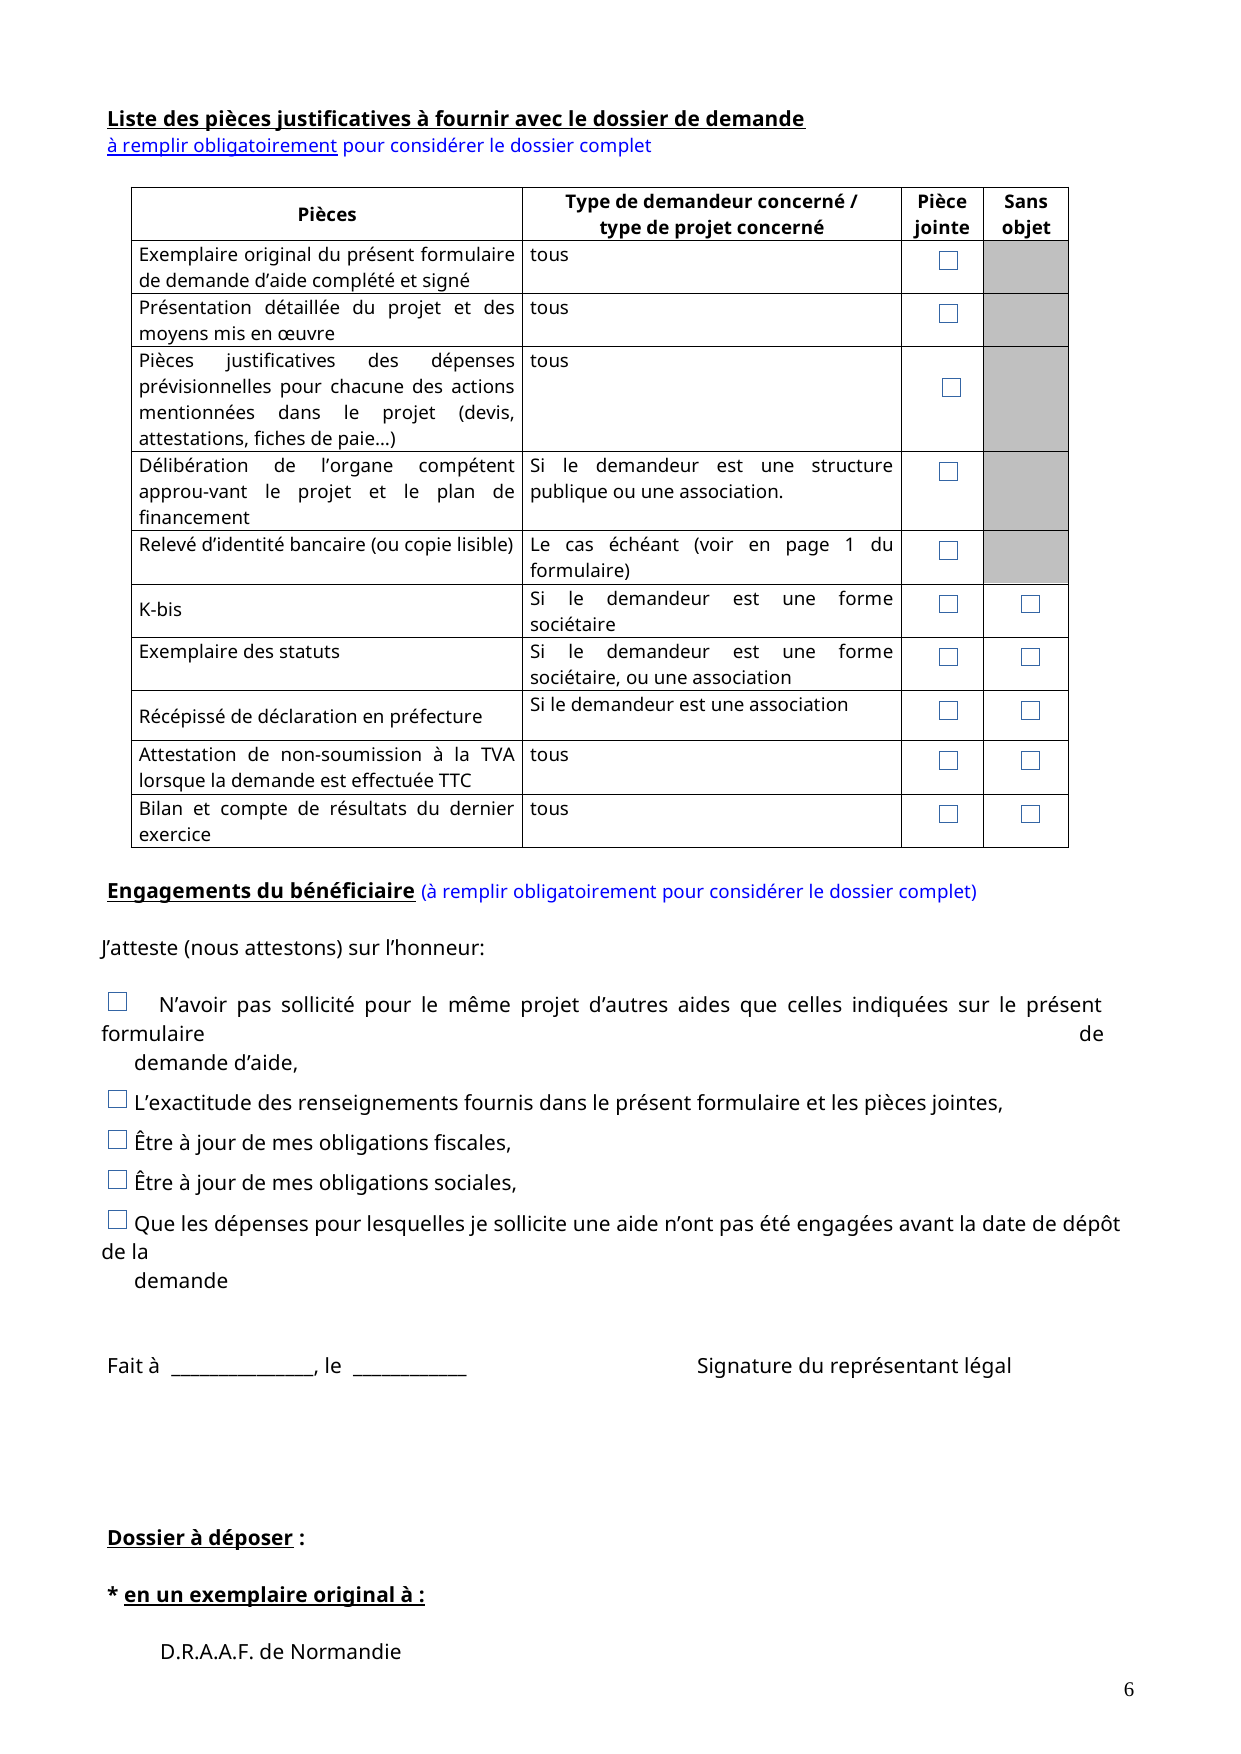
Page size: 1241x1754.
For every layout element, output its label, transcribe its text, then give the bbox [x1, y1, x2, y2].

text L’exactitude des renseignements fournis dans le présent formulaire et les pièces jointes, [101, 1088, 1104, 1116]
text * en un exemplaire original à : [107, 1580, 1134, 1608]
table_cell Le cas échéant (voir en page 1 du formulaire) [523, 531, 901, 583]
table_header Pièces [132, 188, 522, 240]
text D.R.A.A.F. de Normandie [160, 1637, 1134, 1665]
table_cell Relevé d’identité bancaire (ou copie lisible) [132, 531, 522, 583]
table_cell [902, 585, 983, 637]
table_cell Bilan et compte de résultats du dernier exercice [132, 795, 522, 847]
table_cell [984, 795, 1068, 847]
table_cell [902, 452, 983, 530]
table_header Sans objet [984, 188, 1068, 240]
table_cell [984, 585, 1068, 637]
table_cell tous [523, 241, 901, 293]
table_cell [984, 452, 1068, 530]
table_cell tous [523, 347, 901, 451]
table_cell [902, 347, 983, 451]
table_cell Si le demandeur est une structure publique ou une association. [523, 452, 901, 530]
table_cell [902, 241, 983, 293]
table_cell Si le demandeur est une association [523, 691, 901, 740]
text Dossier à déposer : [107, 1523, 1134, 1551]
table_cell [902, 638, 983, 690]
table_cell [902, 795, 983, 847]
table_cell tous [523, 741, 901, 793]
table_cell tous [523, 795, 901, 847]
table_cell [984, 241, 1068, 293]
table_cell tous [523, 294, 901, 346]
table_cell [984, 531, 1068, 583]
table_cell Exemplaire original du présent formulaire de demande d’aide complété et signé [132, 241, 522, 293]
table_header Pièce jointe [902, 188, 983, 240]
table_cell Récépissé de déclaration en préfecture [132, 691, 522, 740]
table_cell [984, 741, 1068, 793]
text J’atteste (nous attestons) sur l’honneur: [101, 933, 1104, 962]
table_cell [984, 638, 1068, 690]
text Être à jour de mes obligations fiscales, [101, 1128, 1104, 1157]
table_cell Exemplaire des statuts [132, 638, 522, 690]
text Être à jour de mes obligations sociales, [101, 1168, 1104, 1197]
text Fait à _______________, le ____________ Signature du représentant légal [107, 1351, 1134, 1380]
table_cell Si le demandeur est une forme sociétaire [523, 585, 901, 637]
table_cell Attestation de non-soumission à la TVA lorsque la demande est effectuée TTC [132, 741, 522, 793]
text Engagements du bénéficiaire (à remplir obligatoirement pour considérer le dossier complet) [107, 876, 1134, 905]
table_cell Délibération de l’organe compétent approu-vant le projet et le plan de financement [132, 452, 522, 530]
table_cell [902, 294, 983, 346]
table_header Type de demandeur concerné / type de projet concerné [523, 188, 901, 240]
table_cell [902, 691, 983, 740]
text N’avoir pas sollicité pour le même projet d’autres aides que celles indiquées sur le présent formulaire de demande d’aide, [101, 990, 1104, 1076]
text Que les dépenses pour lesquelles je sollicite une aide n’ont pas été engagées avant la date de dépôt de la demande [101, 1209, 1134, 1294]
table_cell Présentation détaillée du projet et des moyens mis en œuvre [132, 294, 522, 346]
table_cell Si le demandeur est une forme sociétaire, ou une association [523, 638, 901, 690]
text Liste des pièces justificatives à fournir avec le dossier de demande [107, 103, 1134, 132]
table_cell K-bis [132, 585, 522, 637]
text à remplir obligatoirement pour considérer le dossier complet [107, 132, 1134, 158]
table_cell [902, 741, 983, 793]
table_cell [984, 347, 1068, 451]
table_cell [984, 294, 1068, 346]
table_cell [902, 531, 983, 583]
table_cell [984, 691, 1068, 740]
table_cell Pièces justificatives des dépenses prévisionnelles pour chacune des actions mentionnées dans le projet (devis, attestations, fiches de paie…) [132, 347, 522, 451]
